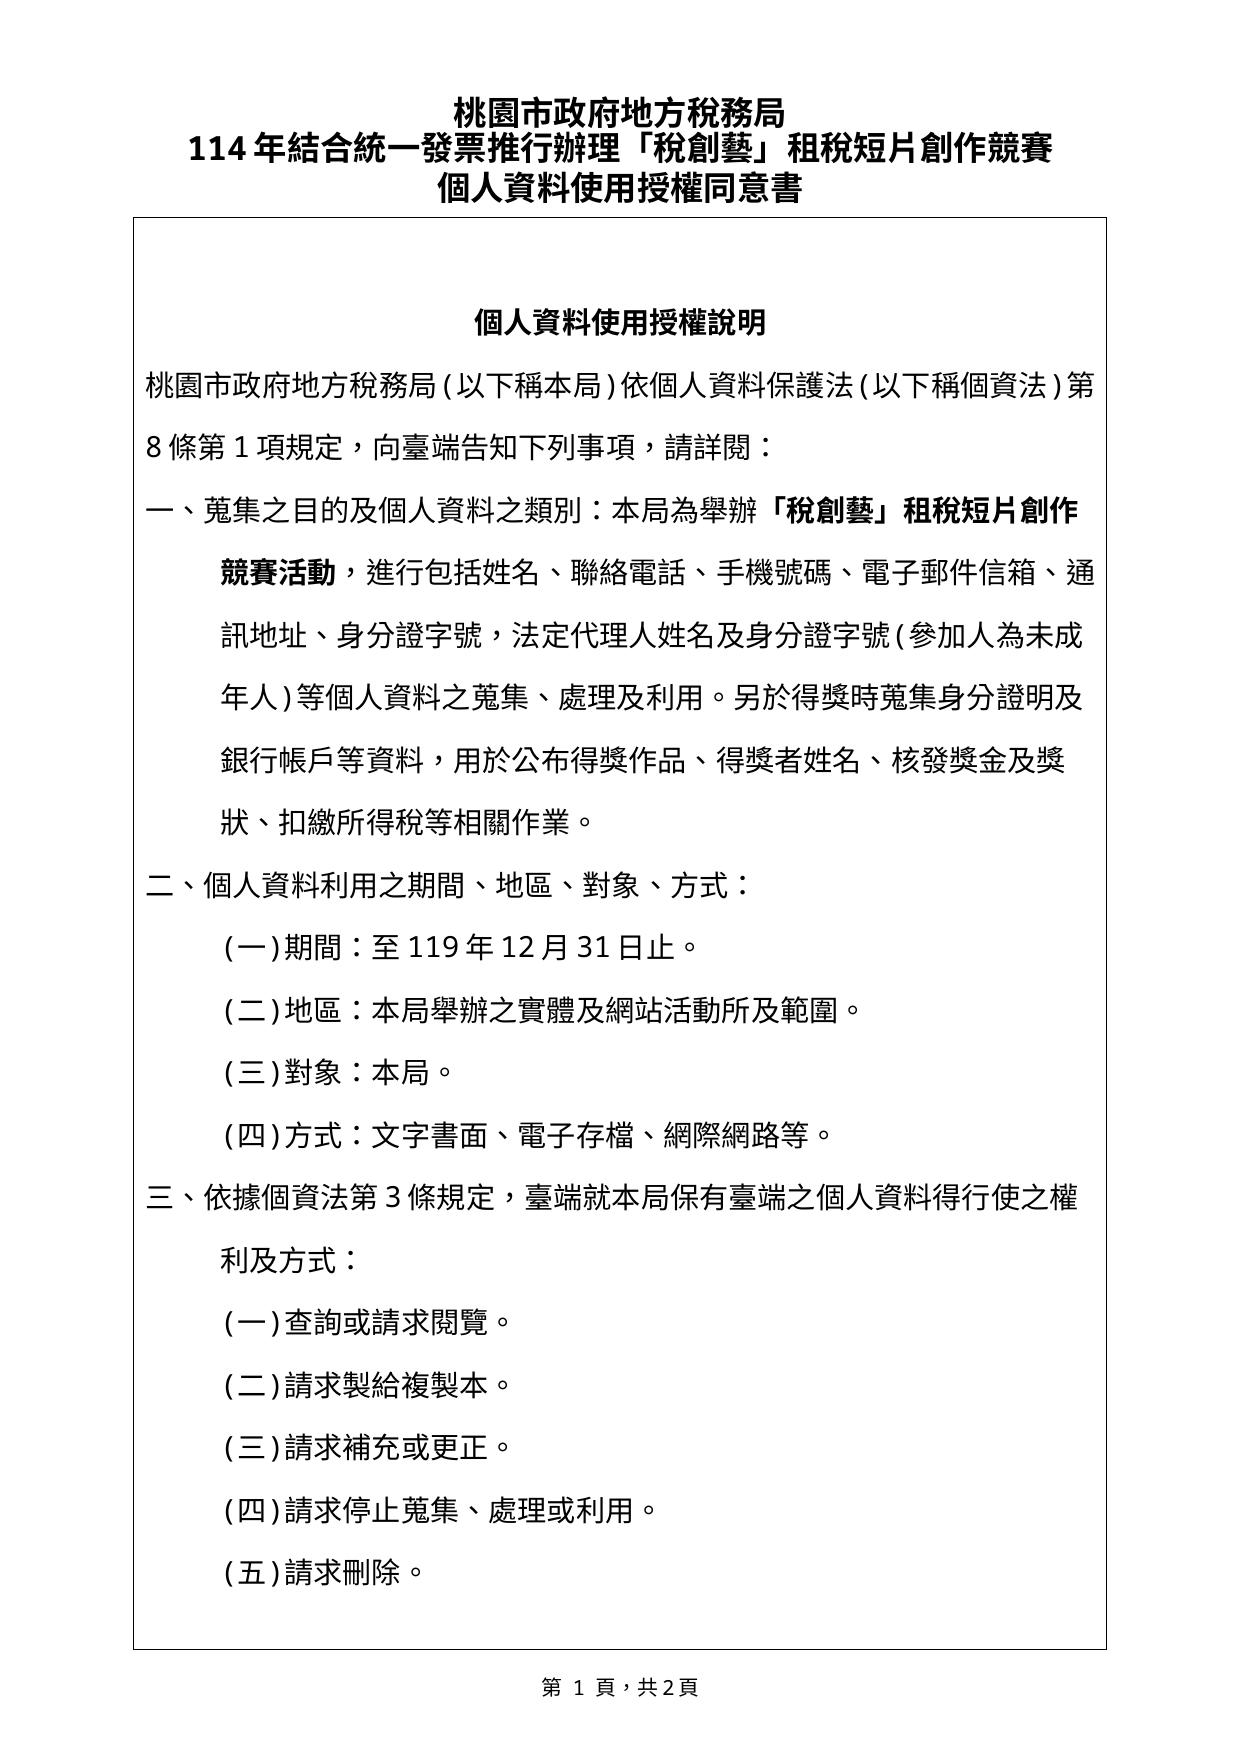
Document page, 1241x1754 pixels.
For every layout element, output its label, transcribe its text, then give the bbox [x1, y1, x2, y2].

text 114年結合統一發票推行辦理「稅創藝」租稅短片創作競賽 [75, 134, 1165, 167]
table_header 個人資料使用授權說明 桃園市政府地方稅務局(以下稱本局)依個人資料保護法(以下稱個資法)第8條第1項規定，向臺端告知下列事項，請詳閱： 蒐集之目的及個人資料之類別：本局為舉辦「稅創藝」租稅短片創作競賽活動，進行包括姓名、聯絡電話、手機號碼、電子郵件信箱、通訊地址、身分證字號，法定代理人姓名及身分證字號(參加人為未成年人)等個人資料之蒐集、處理及利用。另於得獎時蒐集身分證明及銀行帳戶等資料，用於公布得獎作品、得獎者姓名、核發獎金及獎狀、扣繳所得稅等相關作業。 個人資料利用之期間、地區、對象、方式： (一)期間：至119年12月31日止。 (二)地區：本局舉辦之實體及網站活動所及範圍。 (三)對象：本局。 (四)方式：文字書面、電子存檔、網際網路等。 依據個資法第3條規定，臺端就本局保有臺端之個人資料得行使之權利及方式： (一)查詢或請求閱覽。 (二)請求製給複製本。 (三)請求補充或更正。 (四)請求停止蒐集、處理或利用。 (五)請求刪除。 [134, 218, 1106, 1649]
text 桃園市政府地方稅務局 [75, 92, 1165, 134]
text 個人資料使用授權同意書 [75, 167, 1165, 209]
